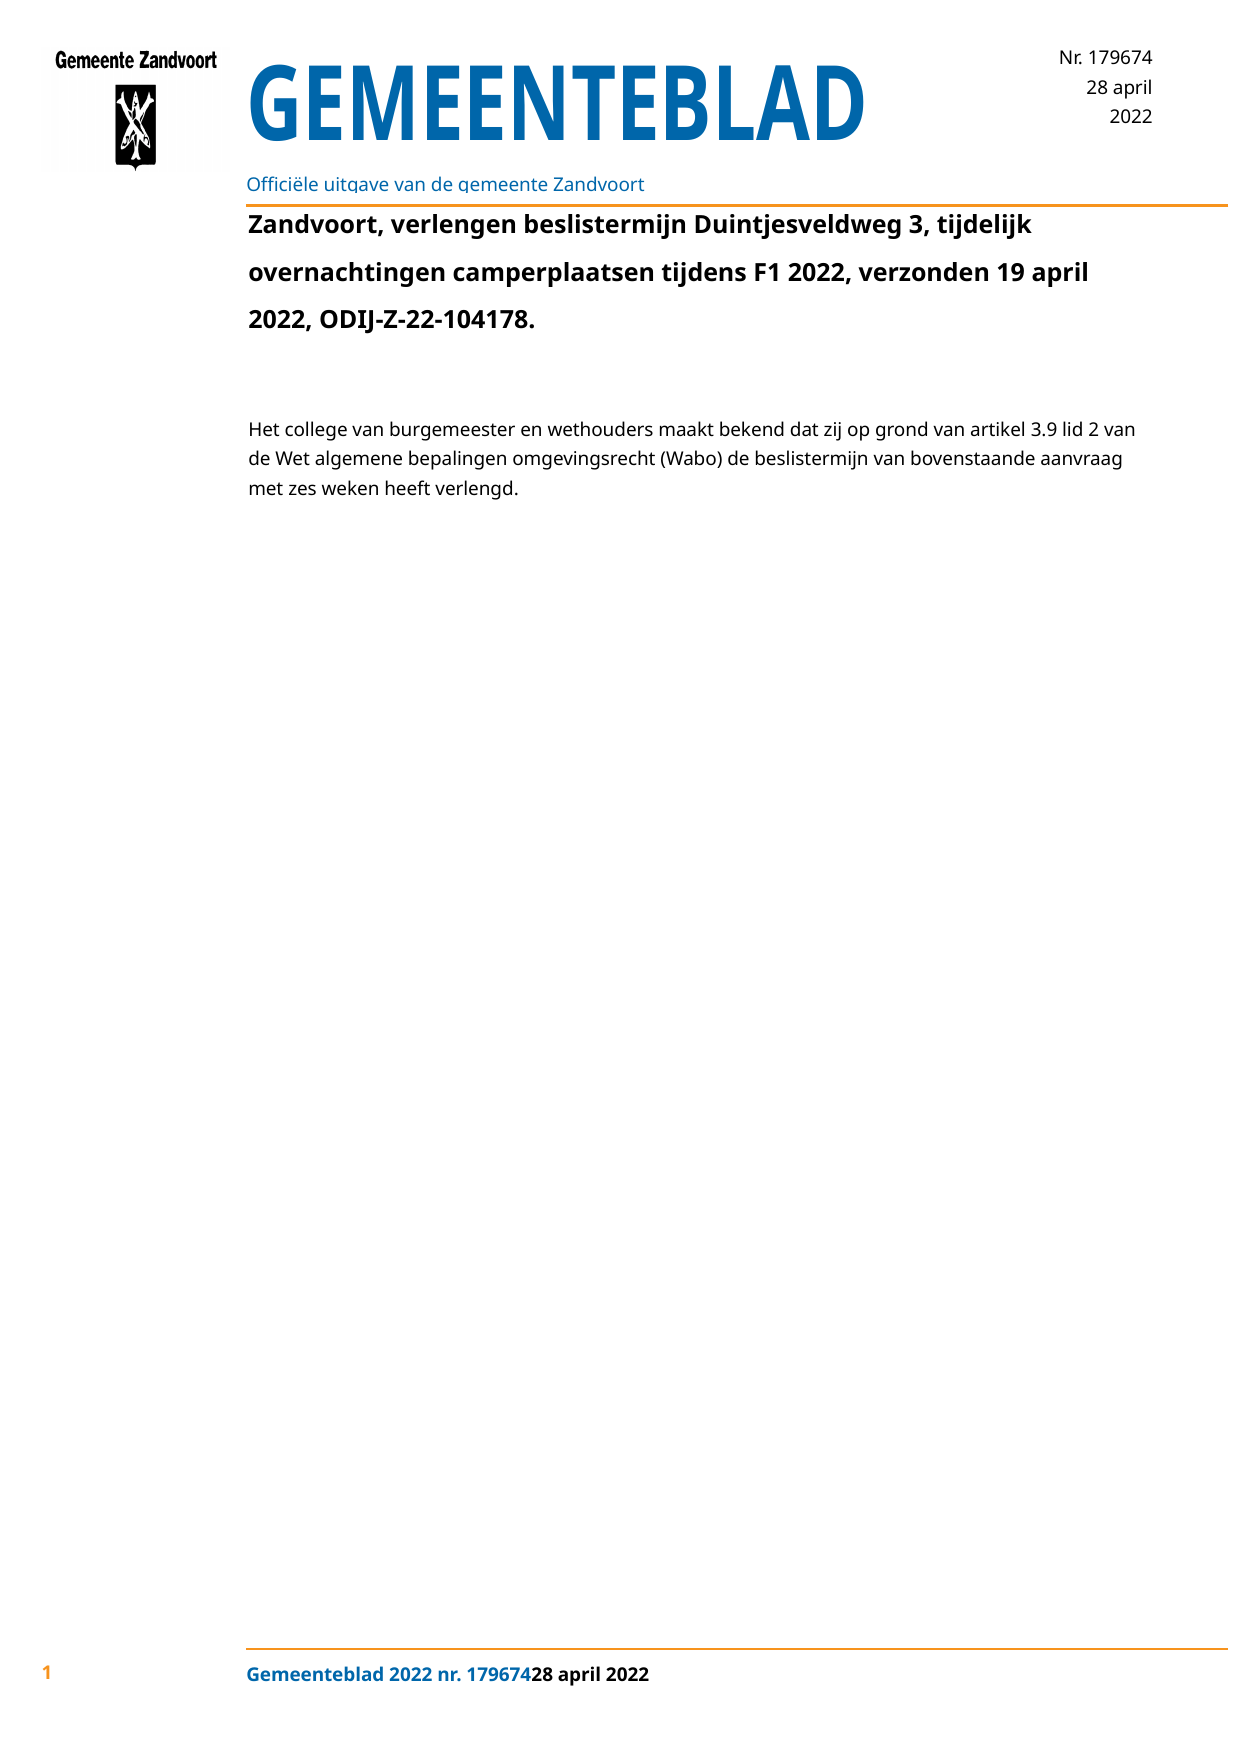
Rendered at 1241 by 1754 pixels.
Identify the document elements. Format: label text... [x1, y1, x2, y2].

text Zandvoort, verlengen beslistermijn Duintjesveldweg 3, tijdelijk overnachtingen camperplaatsen tijdens F1 2022, verzonden 19 april 2022, ODIJ-Z-22-104178. [248, 207, 1152, 336]
text Het college van burgemeester en wethouders maakt bekend dat zij op grond van artikel 3.9 lid 2 van de Wet algemene bepalingen omgevingsrecht (Wabo) de beslistermijn van bovenstaande aanvraag met zes weken heeft verlengd. [248, 416, 1152, 501]
picture [41, 47, 231, 172]
